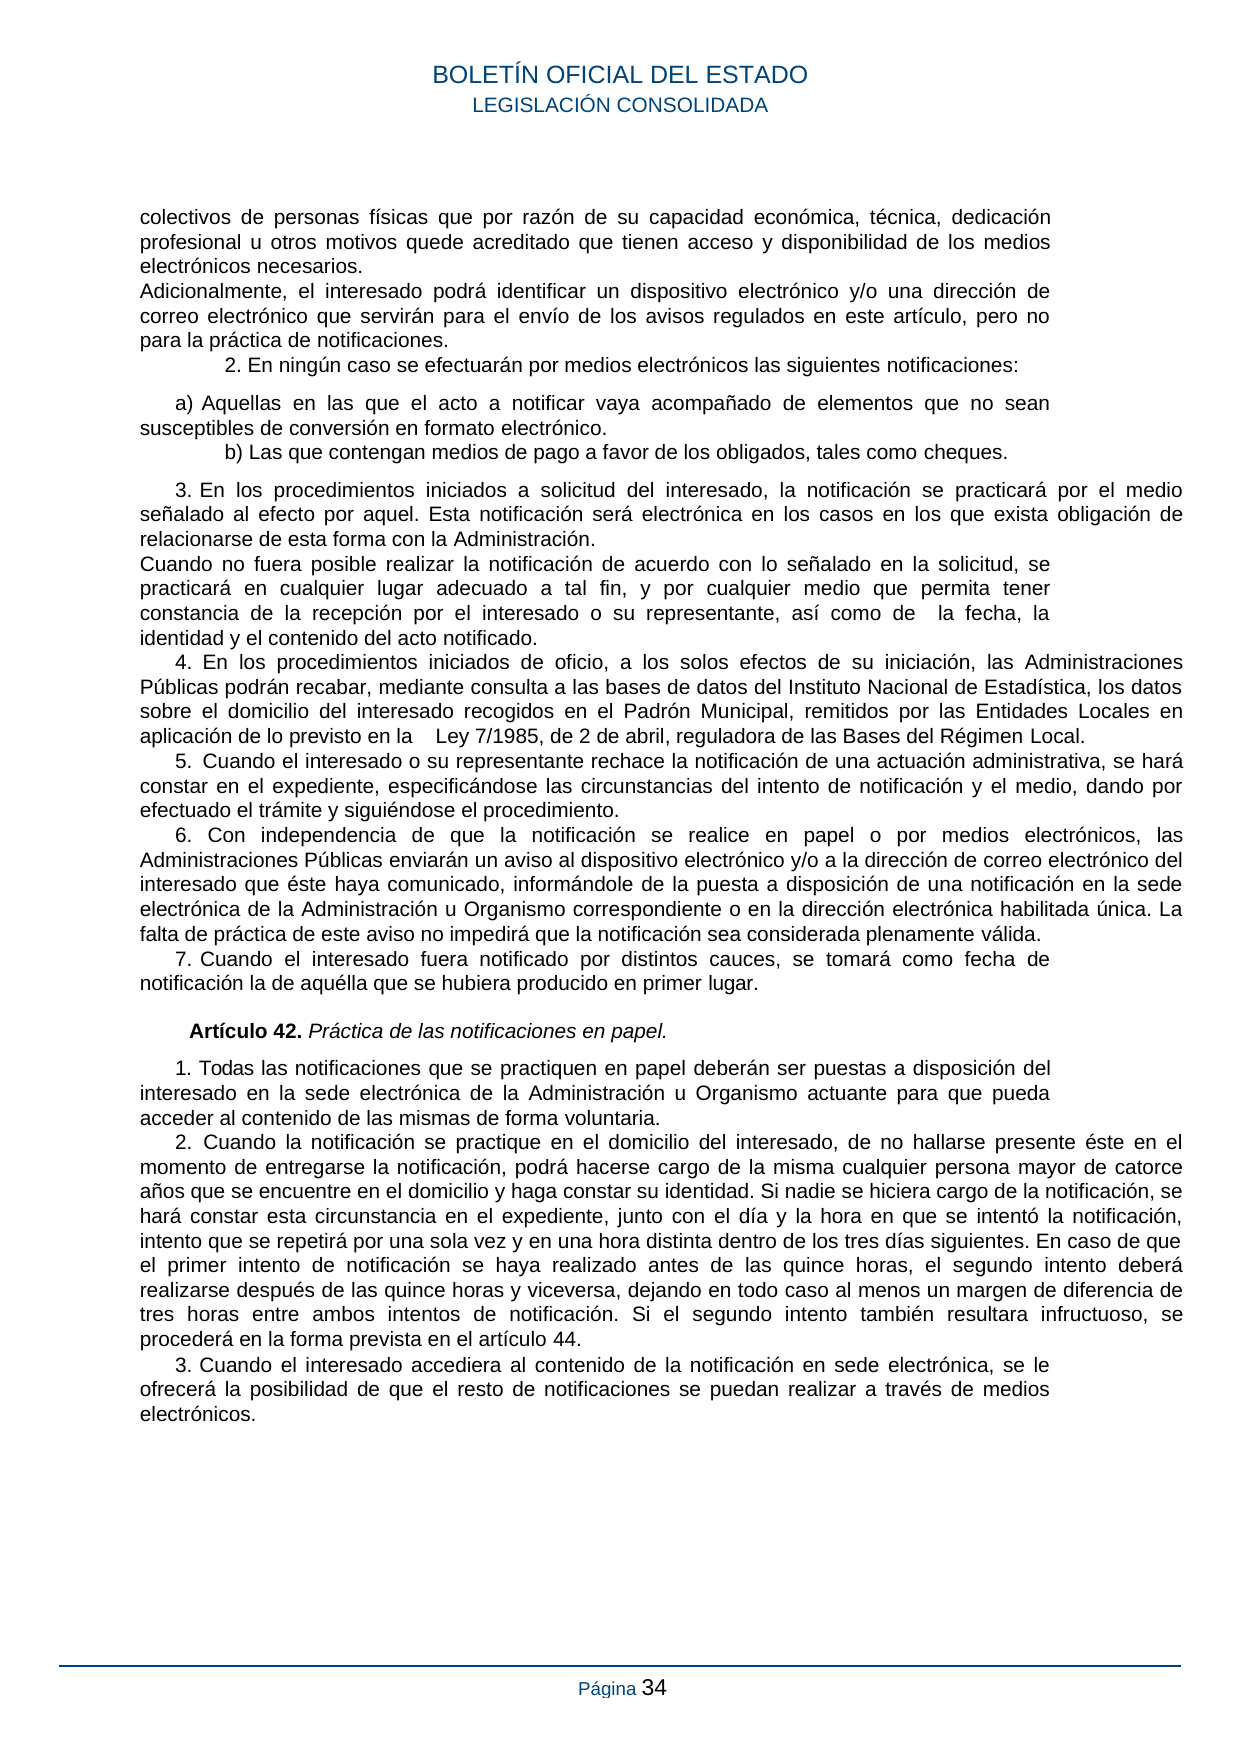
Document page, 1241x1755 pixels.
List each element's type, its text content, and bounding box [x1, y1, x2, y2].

list Con independencia de que la notificación se realice en papel o por medios electrónicos, las Administraciones Públicas enviarán un aviso al dispositivo electrónico y/o a la dirección de correo electrónico del interesado que éste haya comunicado, informándole de la puesta a disposición de una notificación en la sede electrónica de la Administración u Organismo correspondiente o en la dirección electrónica habilitada única. La falta de práctica de este aviso no impedirá que la notificación sea considerada plenamente válida. [139, 823, 1184, 945]
list En los procedimientos iniciados de oficio, a los solos efectos de su iniciación, las Administraciones Públicas podrán recabar, mediante consulta a las bases de datos del Instituto Nacional de Estadística, los datos sobre el domicilio del interesado recogidos en el Padrón Municipal, remitidos por las Entidades Locales en aplicación de lo previsto en la Ley 7/1985, de 2 de abril, reguladora de las Bases del Régimen Local. [139, 650, 1184, 748]
list Cuando el interesado fuera notificado por distintos cauces, se tomará como fecha de notificación la de aquélla que se hubiera producido en primer lugar. [139, 946, 1052, 995]
list Aquellas en las que el acto a notificar vaya acompañado de elementos que no sean susceptibles de conversión en formato electrónico. [139, 391, 1052, 439]
text Adicionalmente, el interesado podrá identificar un dispositivo electrónico y/o una dirección de correo electrónico que servirán para el envío de los avisos regulados en este artículo, pero no para la práctica de notificaciones. [139, 279, 1052, 352]
list Las que contengan medios de pago a favor de los obligados, tales como cheques. [224, 440, 1184, 464]
list En ningún caso se efectuarán por medios electrónicos las siguientes notificaciones: [224, 353, 1184, 377]
list Cuando la notificación se practique en el domicilio del interesado, de no hallarse presente éste en el momento de entregarse la notificación, podrá hacerse cargo de la misma cualquier persona mayor de catorce años que se encuentre en el domicilio y haga constar su identidad. Si nadie se hiciera cargo de la notificación, se hará constar esta circunstancia en el expediente, junto con el día y la hora en que se intentó la notificación, intento que se repetirá por una sola vez y en una hora distinta dentro de los tres días siguientes. En caso de que el primer intento de notificación se haya realizado antes de las quince horas, el segundo intento deberá realizarse después de las quince horas y viceversa, dejando en todo caso al menos un margen de diferencia de tres horas entre ambos intentos de notificación. Si el segundo intento también resultara infructuoso, se procederá en la forma prevista en el artículo 44. [139, 1130, 1184, 1351]
text Cuando no fuera posible realizar la notificación de acuerdo con lo señalado en la solicitud, se practicará en cualquier lugar adecuado a tal fin, y por cualquier medio que permita tener constancia de la recepción por el interesado o su representante, así como de la fecha, la identidad y el contenido del acto notificado. [139, 552, 1052, 649]
list Cuando el interesado accediera al contenido de la notificación en sede electrónica, se le ofrecerá la posibilidad de que el resto de notificaciones se puedan realizar a través de medios electrónicos. [139, 1352, 1052, 1426]
list En los procedimientos iniciados a solicitud del interesado, la notificación se practicará por el medio señalado al efecto por aquel. Esta notificación será electrónica en los casos en los que exista obligación de relacionarse de esta forma con la Administración. [139, 477, 1184, 551]
text Artículo 42. Práctica de las notificaciones en papel. [189, 1019, 1184, 1043]
text colectivos de personas físicas que por razón de su capacidad económica, técnica, dedicación profesional u otros motivos quede acreditado que tienen acceso y disponibilidad de los medios electrónicos necesarios. [139, 205, 1052, 278]
list Todas las notificaciones que se practiquen en papel deberán ser puestas a disposición del interesado en la sede electrónica de la Administración u Organismo actuante para que pueda acceder al contenido de las mismas de forma voluntaria. [139, 1056, 1052, 1129]
list Cuando el interesado o su representante rechace la notificación de una actuación administrativa, se hará constar en el expediente, especificándose las circunstancias del intento de notificación y el medio, dando por efectuado el trámite y siguiéndose el procedimiento. [139, 749, 1184, 822]
